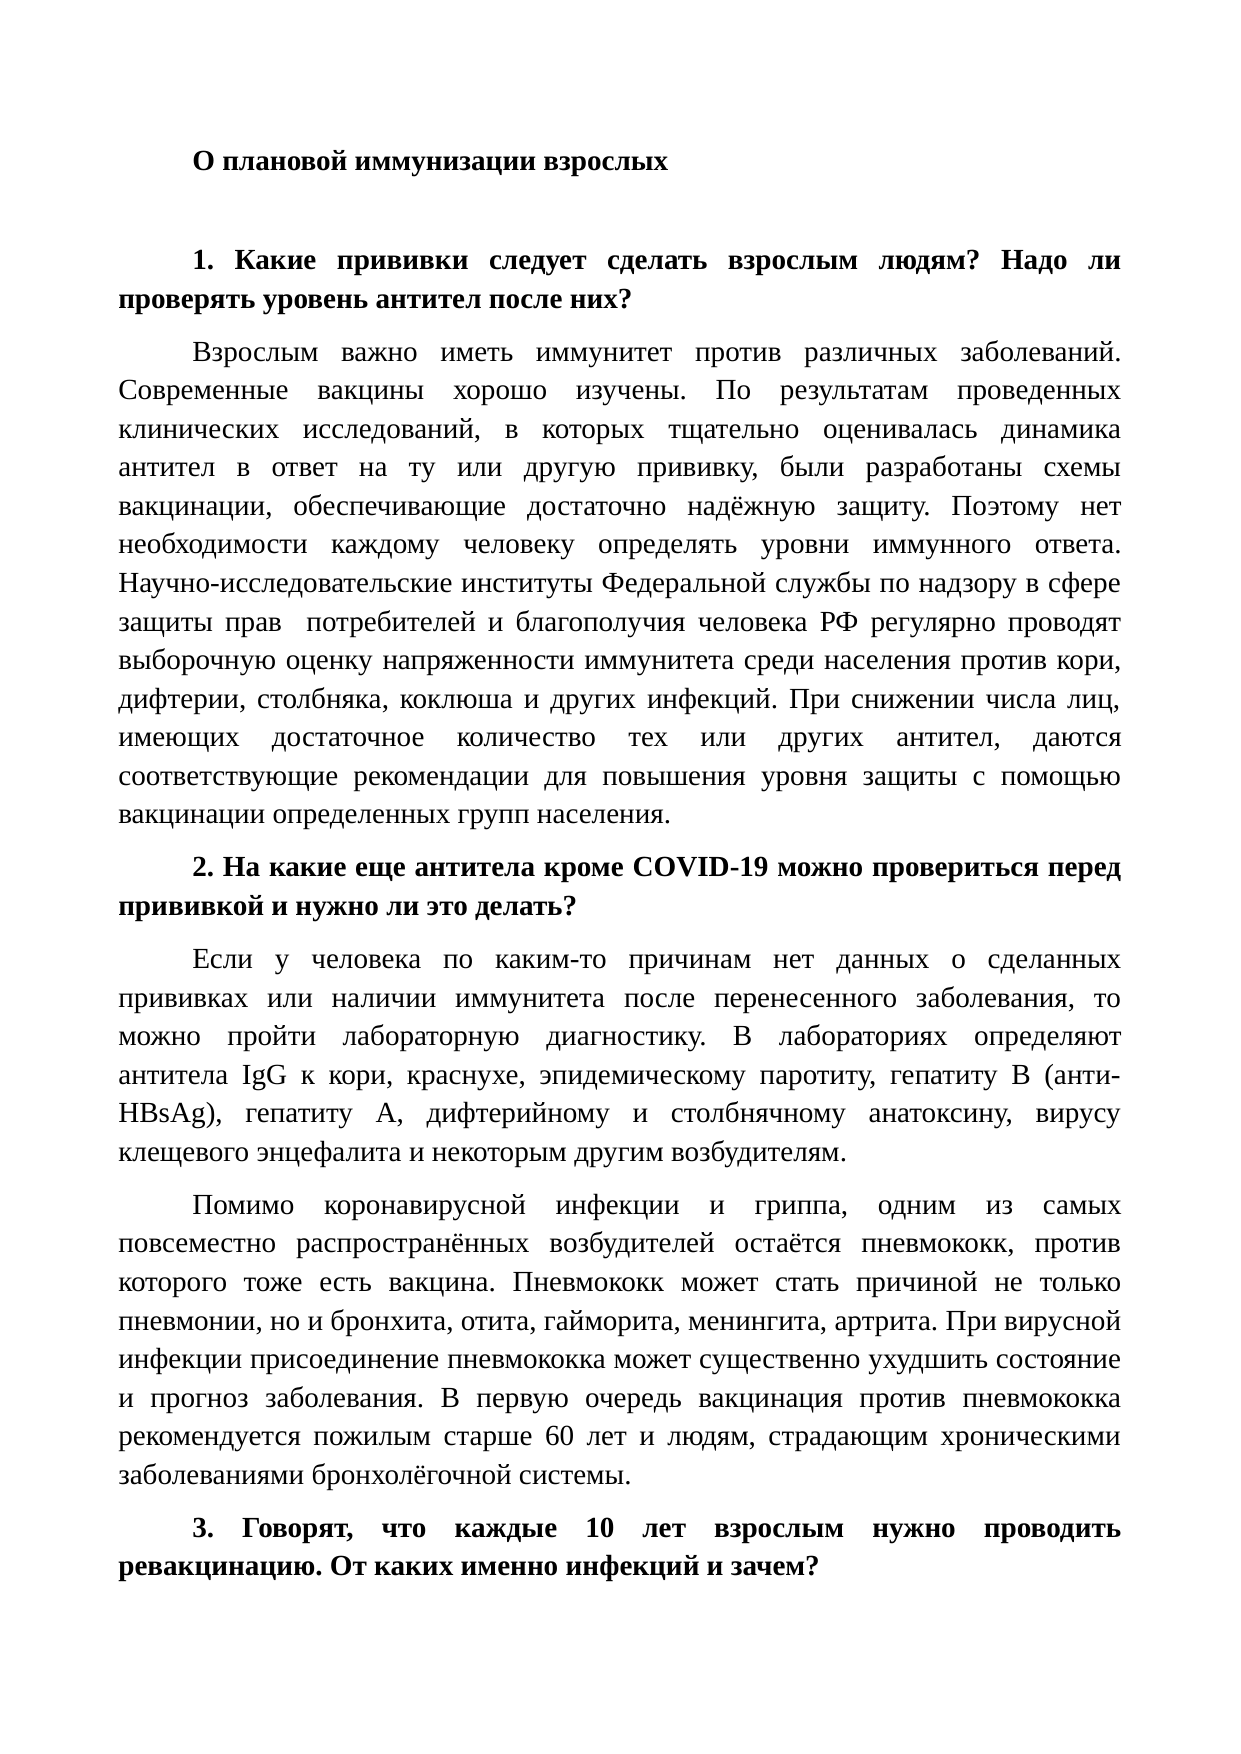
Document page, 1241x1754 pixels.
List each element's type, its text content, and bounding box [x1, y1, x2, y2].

text Если у человека по каким-то причинам нет данных о сделанных прививках или наличии иммунитета после перенесенного заболевания, то можно пройти лабораторную диагностику. В лабораториях определяют антитела IgG к кори, краснухе, эпидемическому паротиту, гепатиту В (анти-HBsAg), гепатиту А, дифтерийному и столбнячному анатоксину, вирусу клещевого энцефалита и некоторым другим возбудителям. [118, 941, 1122, 1167]
subtitle О плановой иммунизации взрослых [118, 143, 1122, 177]
text 1. Какие прививки следует сделать взрослым людям? Надо ли проверять уровень антител после них? [118, 242, 1122, 314]
text Взрослым важно иметь иммунитет против различных заболеваний. Современные вакцины хорошо изучены. По результатам проведенных клинических исследований, в которых тщательно оценивалась динамика антител в ответ на ту или другую прививку, были разработаны схемы вакцинации, обеспечивающие достаточно надёжную защиту. Поэтому нет необходимости каждому человеку определять уровни иммунного ответа. Научно-исследовательские институты Федеральной службы по надзору в сфере защиты прав потребителей и благополучия человека РФ регулярно проводят выборочную оценку напряженности иммунитета среди населения против кори, дифтерии, столбняка, коклюша и других инфекций. При снижении числа лиц, имеющих достаточное количество тех или других антител, даются соответствующие рекомендации для повышения уровня защиты с помощью вакцинации определенных групп населения. [118, 334, 1122, 830]
text 2. На какие еще антитела кроме COVID-19 можно провериться перед прививкой и нужно ли это делать? [118, 849, 1122, 922]
text Помимо коронавирусной инфекции и гриппа, одним из самых повсеместно распространённых возбудителей остаётся пневмококк, против которого тоже есть вакцина. Пневмококк может стать причиной не только пневмонии, но и бронхита, отита, гайморита, менингита, артрита. При вирусной инфекции присоединение пневмококка может существенно ухудшить состояние и прогноз заболевания. В первую очередь вакцинация против пневмококка рекомендуется пожилым старше 60 лет и людям, страдающим хроническими заболеваниями бронхолёгочной системы. [118, 1187, 1122, 1490]
text 3. Говорят, что каждые 10 лет взрослым нужно проводить ревакцинацию. От каких именно инфекций и зачем? [118, 1510, 1122, 1582]
